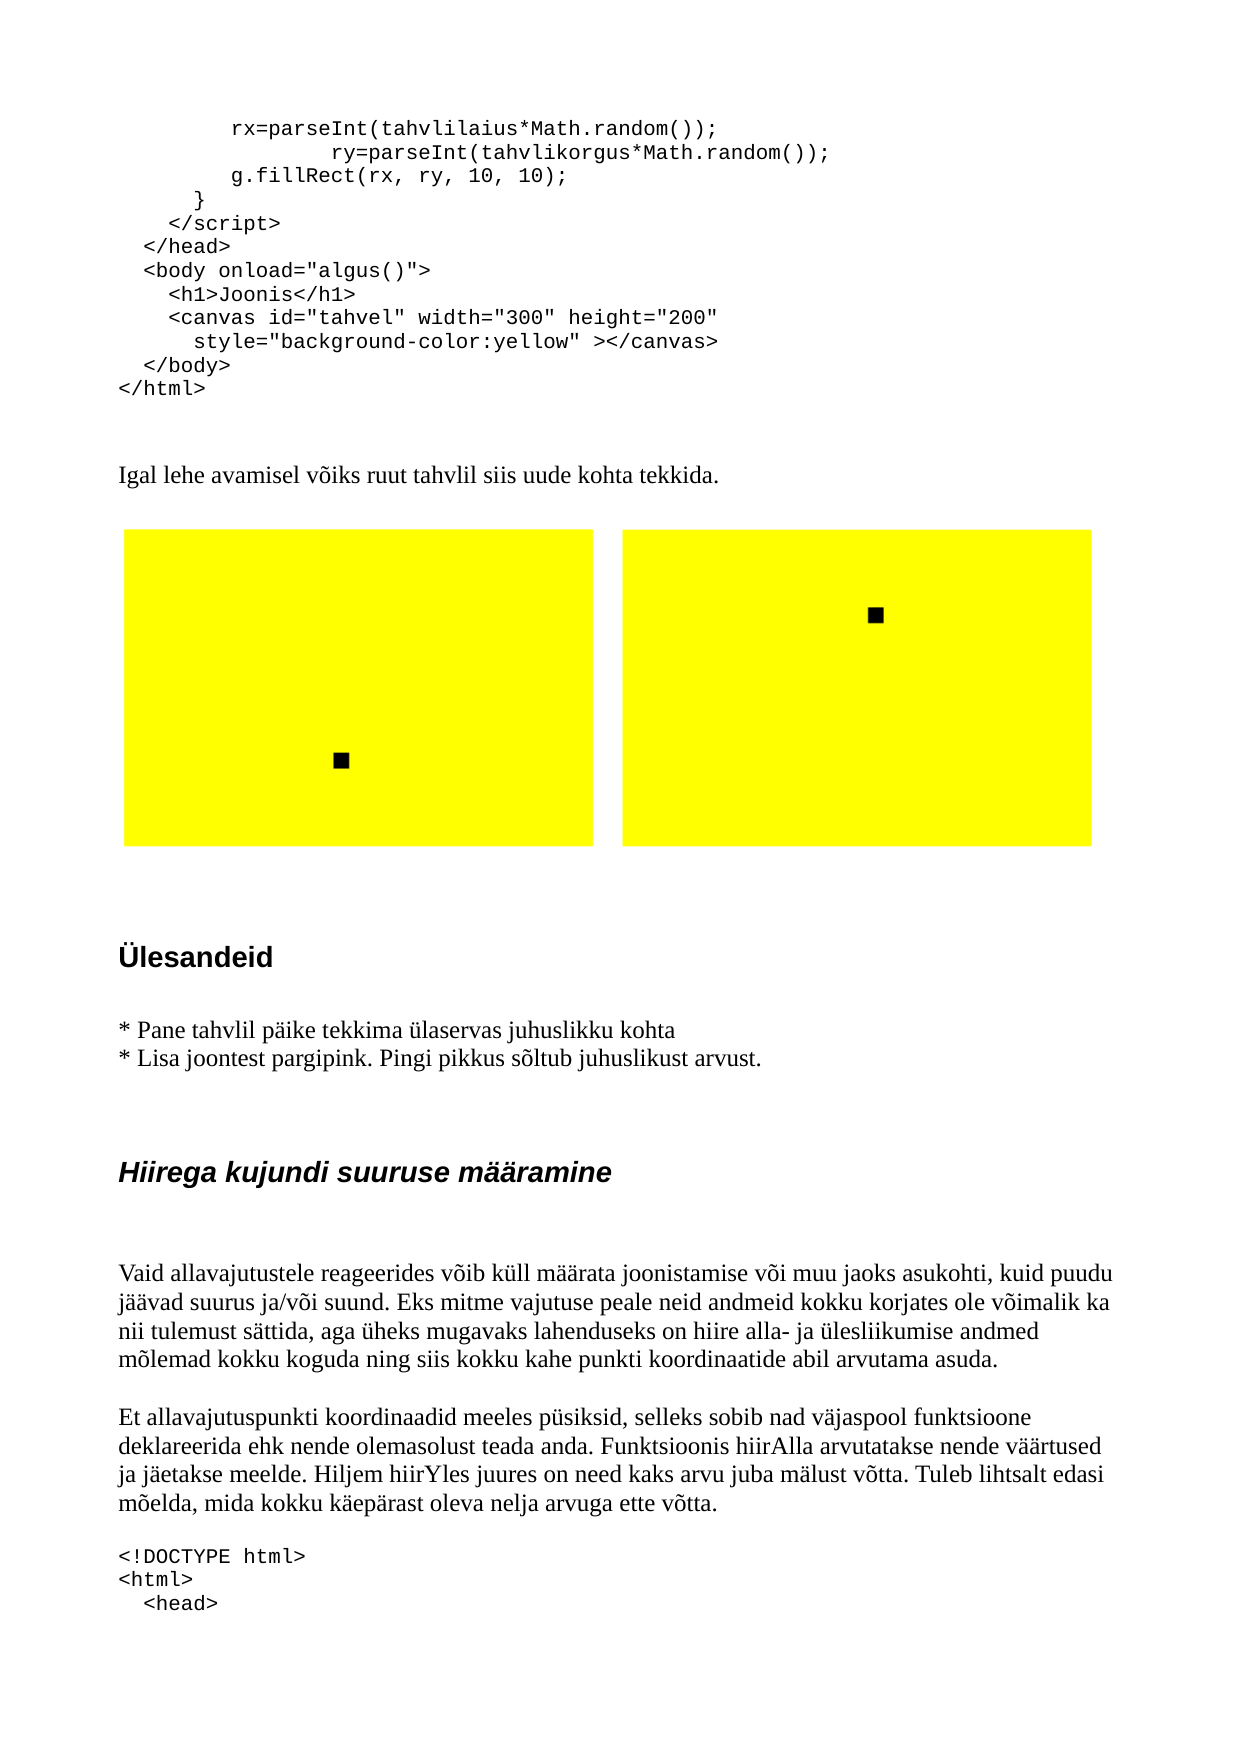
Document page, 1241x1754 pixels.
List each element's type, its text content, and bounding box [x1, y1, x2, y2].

text </html> [118, 378, 1122, 402]
text rx=parseInt(tahvlilaius*Math.random()); [118, 118, 1122, 142]
text </body> [118, 354, 1122, 378]
text <html> [118, 1569, 1122, 1593]
text <h1>Joonis</h1> [118, 284, 1122, 307]
subtitle Hiirega kujundi suuruse määramine [118, 1155, 1122, 1188]
text <head> [118, 1593, 1122, 1617]
text } [118, 189, 1122, 213]
subtitle Ülesandeid [118, 940, 1122, 973]
text <!DOCTYPE html> [118, 1546, 1122, 1569]
text Et allavajutuspunkti koordinaadid meeles püsiksid, selleks sobib nad väjaspool funktsioone deklareerida ehk nende olemasolust teada anda. Funktsioonis hiirAlla arvutatakse nende väärtused ja jäetakse meelde. Hiljem hiirYles juures on need kaks arvu juba mälust võtta. Tuleb lihtsalt edasi mõelda, mida kokku käepärast oleva nelja arvuga ette võtta. [118, 1402, 1122, 1517]
text </head> [118, 236, 1122, 260]
text * Pane tahvlil päike tekkima ülaservas juhuslikku kohta [118, 1015, 1122, 1043]
text style="background-color:yellow" ></canvas> [118, 331, 1122, 354]
text </script> [118, 213, 1122, 236]
text Igal lehe avamisel võiks ruut tahvlil siis uude kohta tekkida. [118, 460, 1122, 489]
text g.fillRect(rx, ry, 10, 10); [118, 165, 1122, 189]
text Vaid allavajutustele reageerides võib küll määrata joonistamise või muu jaoks asukohti, kuid puudu jäävad suurus ja/või suund. Eks mitme vajutuse peale neid andmeid kokku korjates ole võimalik ka nii tulemust sättida, aga üheks mugavaks lahenduseks on hiire alla- ja ülesliikumise andmed mõlemad kokku koguda ning siis kokku kahe punkti koordinaatide abil arvutama asuda. [118, 1258, 1122, 1373]
text <body onload="algus()"> [118, 260, 1122, 284]
text <canvas id="tahvel" width="300" height="200" [118, 307, 1122, 331]
text * Lisa joontest pargipink. Pingi pikkus sõltub juhuslikust arvust. [118, 1043, 1122, 1072]
text ry=parseInt(tahvlikorgus*Math.random()); [118, 142, 1122, 165]
